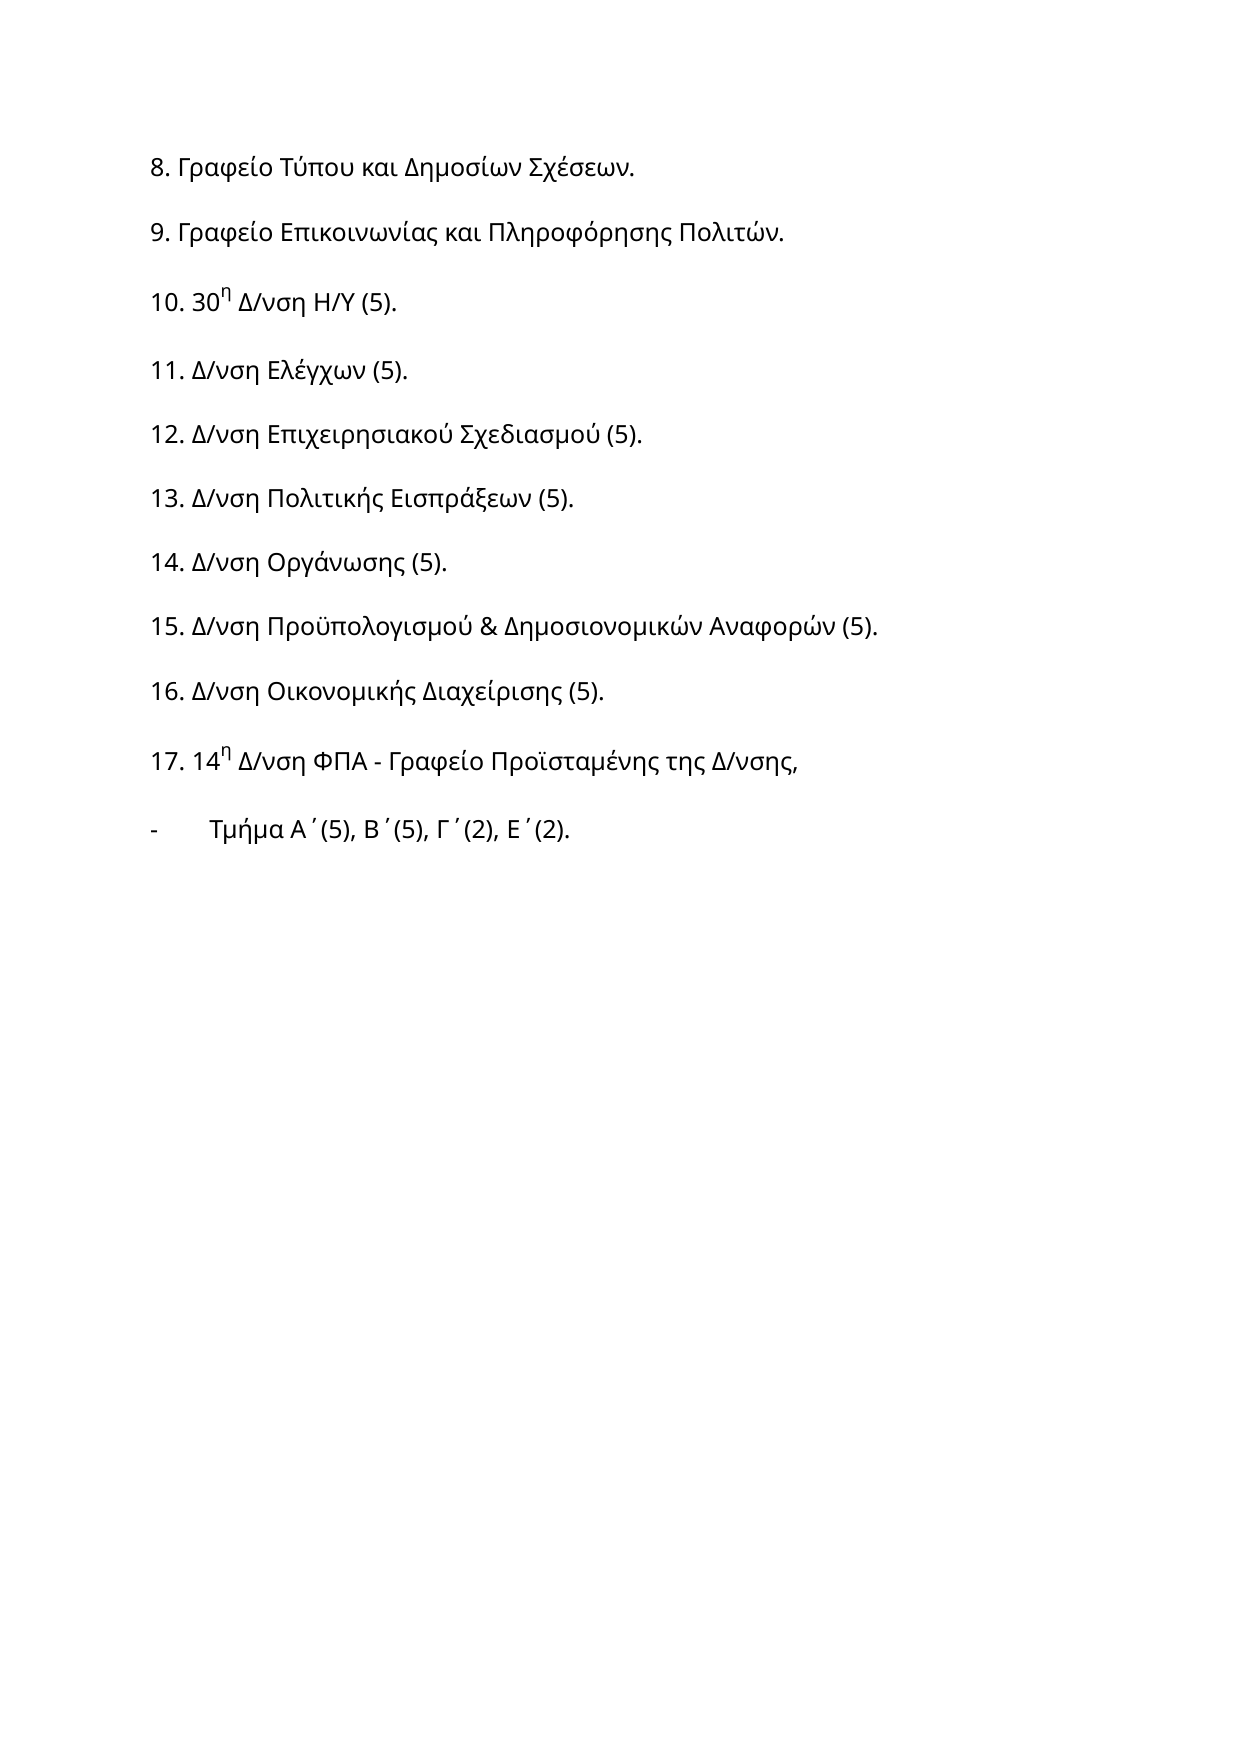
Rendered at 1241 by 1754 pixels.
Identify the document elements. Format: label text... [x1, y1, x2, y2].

text 13. Δ/νση Πολιτικής Εισπράξεων (5). [150, 481, 1090, 515]
text 11. Δ/νση Ελέγχων (5). [150, 352, 1090, 386]
text 17. 14η Δ/νση ΦΠΑ - Γραφείο Προϊσταμένης της Δ/νσης, [150, 737, 1090, 780]
text 15. Δ/νση Προϋπολογισμού & Δημοσιονομικών Αναφορών (5). [150, 609, 1090, 643]
text 12. Δ/νση Επιχειρησιακού Σχεδιασμού (5). [150, 416, 1090, 451]
text 9. Γραφείο Επικοινωνίας και Πληροφόρησης Πολιτών. [150, 214, 1090, 248]
text 14. Δ/νση Οργάνωσης (5). [150, 545, 1090, 579]
list - Τμήμα Α΄(5), Β΄(5), Γ΄(2), Ε΄(2). [150, 811, 1090, 845]
text 8. Γραφείο Τύπου και Δημοσίων Σχέσεων. [150, 150, 1090, 184]
text 16. Δ/νση Οικονομικής Διαχείρισης (5). [150, 673, 1090, 707]
text 10. 30η Δ/νση Η/Υ (5). [150, 278, 1090, 321]
